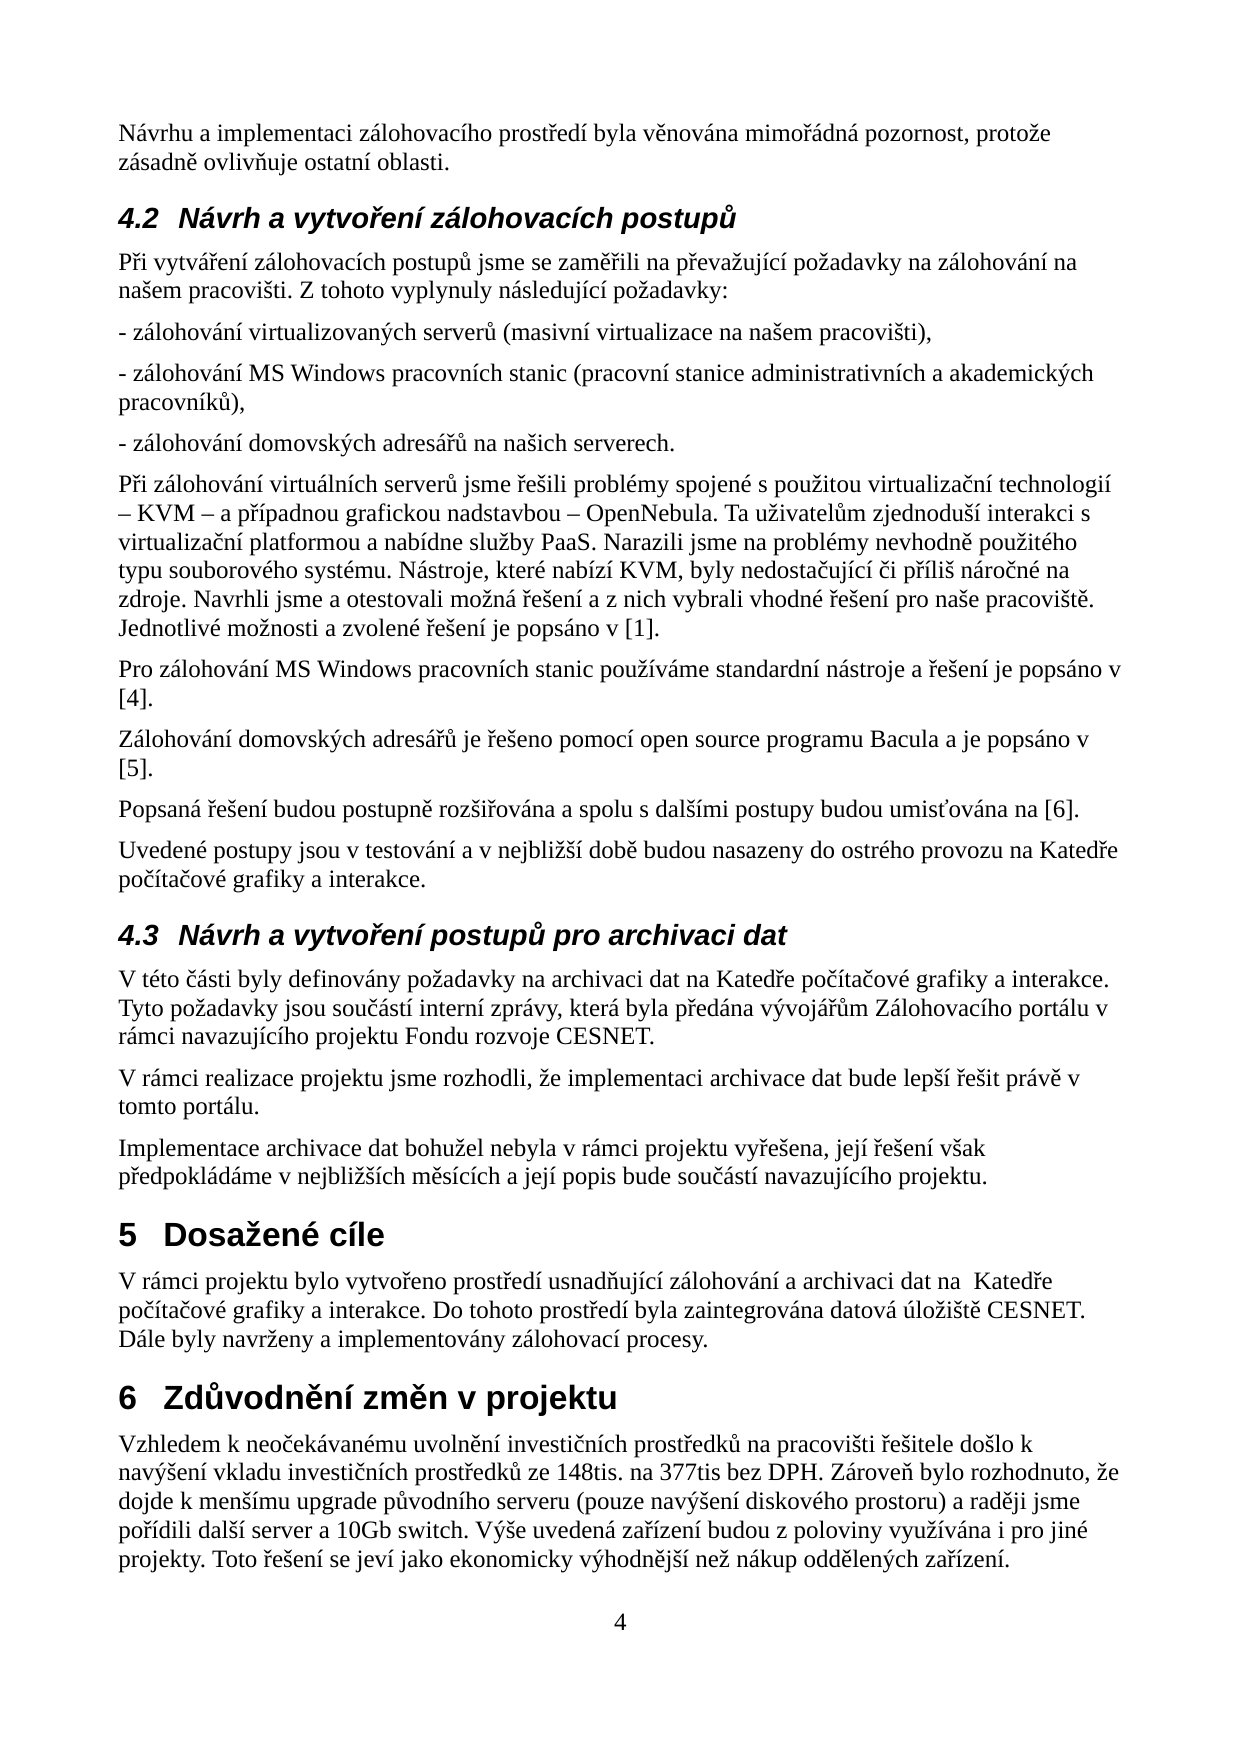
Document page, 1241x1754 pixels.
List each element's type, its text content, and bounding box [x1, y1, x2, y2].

text - zálohování MS Windows pracovních stanic (pracovní stanice administrativních a akademických pracovníků), [118, 358, 1122, 415]
subtitle Zdůvodnění změn v projektu [118, 1378, 1122, 1416]
text Uvedené postupy jsou v testování a v nejbližší době budou nasazeny do ostrého provozu na Katedře počítačové grafiky a interakce. [118, 835, 1122, 893]
text Vzhledem k neočekávanému uvolnění investičních prostředků na pracovišti řešitele došlo k navýšení vkladu investičních prostředků ze 148tis. na 377tis bez DPH. Zároveň bylo rozhodnuto, že dojde k menšímu upgrade původního serveru (pouze navýšení diskového prostoru) a raději jsme pořídili další server a 10Gb switch. Výše uvedená zařízení budou z poloviny využívána i pro jiné projekty. Toto řešení se jeví jako ekonomicky výhodnější než nákup oddělených zařízení. [118, 1429, 1122, 1572]
text - zálohování domovských adresářů na našich serverech. [118, 428, 1122, 457]
text V rámci projektu bylo vytvořeno prostředí usnadňující zálohování a archivaci dat na Katedře počítačové grafiky a interakce. Do tohoto prostředí byla zaintegrována datová úložiště CESNET. Dále byly navrženy a implementovány zálohovací procesy. [118, 1266, 1122, 1353]
text Návrhu a implementaci zálohovacího prostředí byla věnována mimořádná pozornost, protože zásadně ovlivňuje ostatní oblasti. [118, 118, 1122, 176]
text Implementace archivace dat bohužel nebyla v rámci projektu vyřešena, její řešení však předpokládáme v nejbližších měsících a její popis bude součástí navazujícího projektu. [118, 1133, 1122, 1190]
text Zálohování domovských adresářů je řešeno pomocí open source programu Bacula a je popsáno v [5]. [118, 724, 1122, 782]
text V rámci realizace projektu jsme rozhodli, že implementaci archivace dat bude lepší řešit právě v tomto portálu. [118, 1063, 1122, 1120]
text Popsaná řešení budou postupně rozšiřována a spolu s dalšími postupy budou umisťována na [6]. [118, 794, 1122, 823]
text - zálohování virtualizovaných serverů (masivní virtualizace na našem pracovišti), [118, 317, 1122, 345]
text Pro zálohování MS Windows pracovních stanic používáme standardní nástroje a řešení je popsáno v [4]. [118, 654, 1122, 712]
text Při zálohování virtuálních serverů jsme řešili problémy spojené s použitou virtualizační technologií – KVM – a případnou grafickou nadstavbou – OpenNebula. Ta uživatelům zjednoduší interakci s virtualizační platformou a nabídne služby PaaS. Narazili jsme na problémy nevhodně použitého typu souborového systému. Nástroje, které nabízí KVM, byly nedostačující či příliš náročné na zdroje. Navrhli jsme a otestovali možná řešení a z nich vybrali vhodné řešení pro naše pracoviště. Jednotlivé možnosti a zvolené řešení je popsáno v [1]. [118, 469, 1122, 642]
subtitle Návrh a vytvoření postupů pro archivaci dat [118, 918, 1122, 951]
text Při vytváření zálohovacích postupů jsme se zaměřili na převažující požadavky na zálohování na našem pracovišti. Z tohoto vyplynuly následující požadavky: [118, 247, 1122, 304]
subtitle Dosažené cíle [118, 1215, 1122, 1254]
subtitle Návrh a vytvoření zálohovacích postupů [118, 201, 1122, 234]
text V této části byly definovány požadavky na archivaci dat na Katedře počítačové grafiky a interakce. Tyto požadavky jsou součástí interní zprávy, která byla předána vývojářům Zálohovacího portálu v rámci navazujícího projektu Fondu rozvoje CESNET. [118, 964, 1122, 1050]
